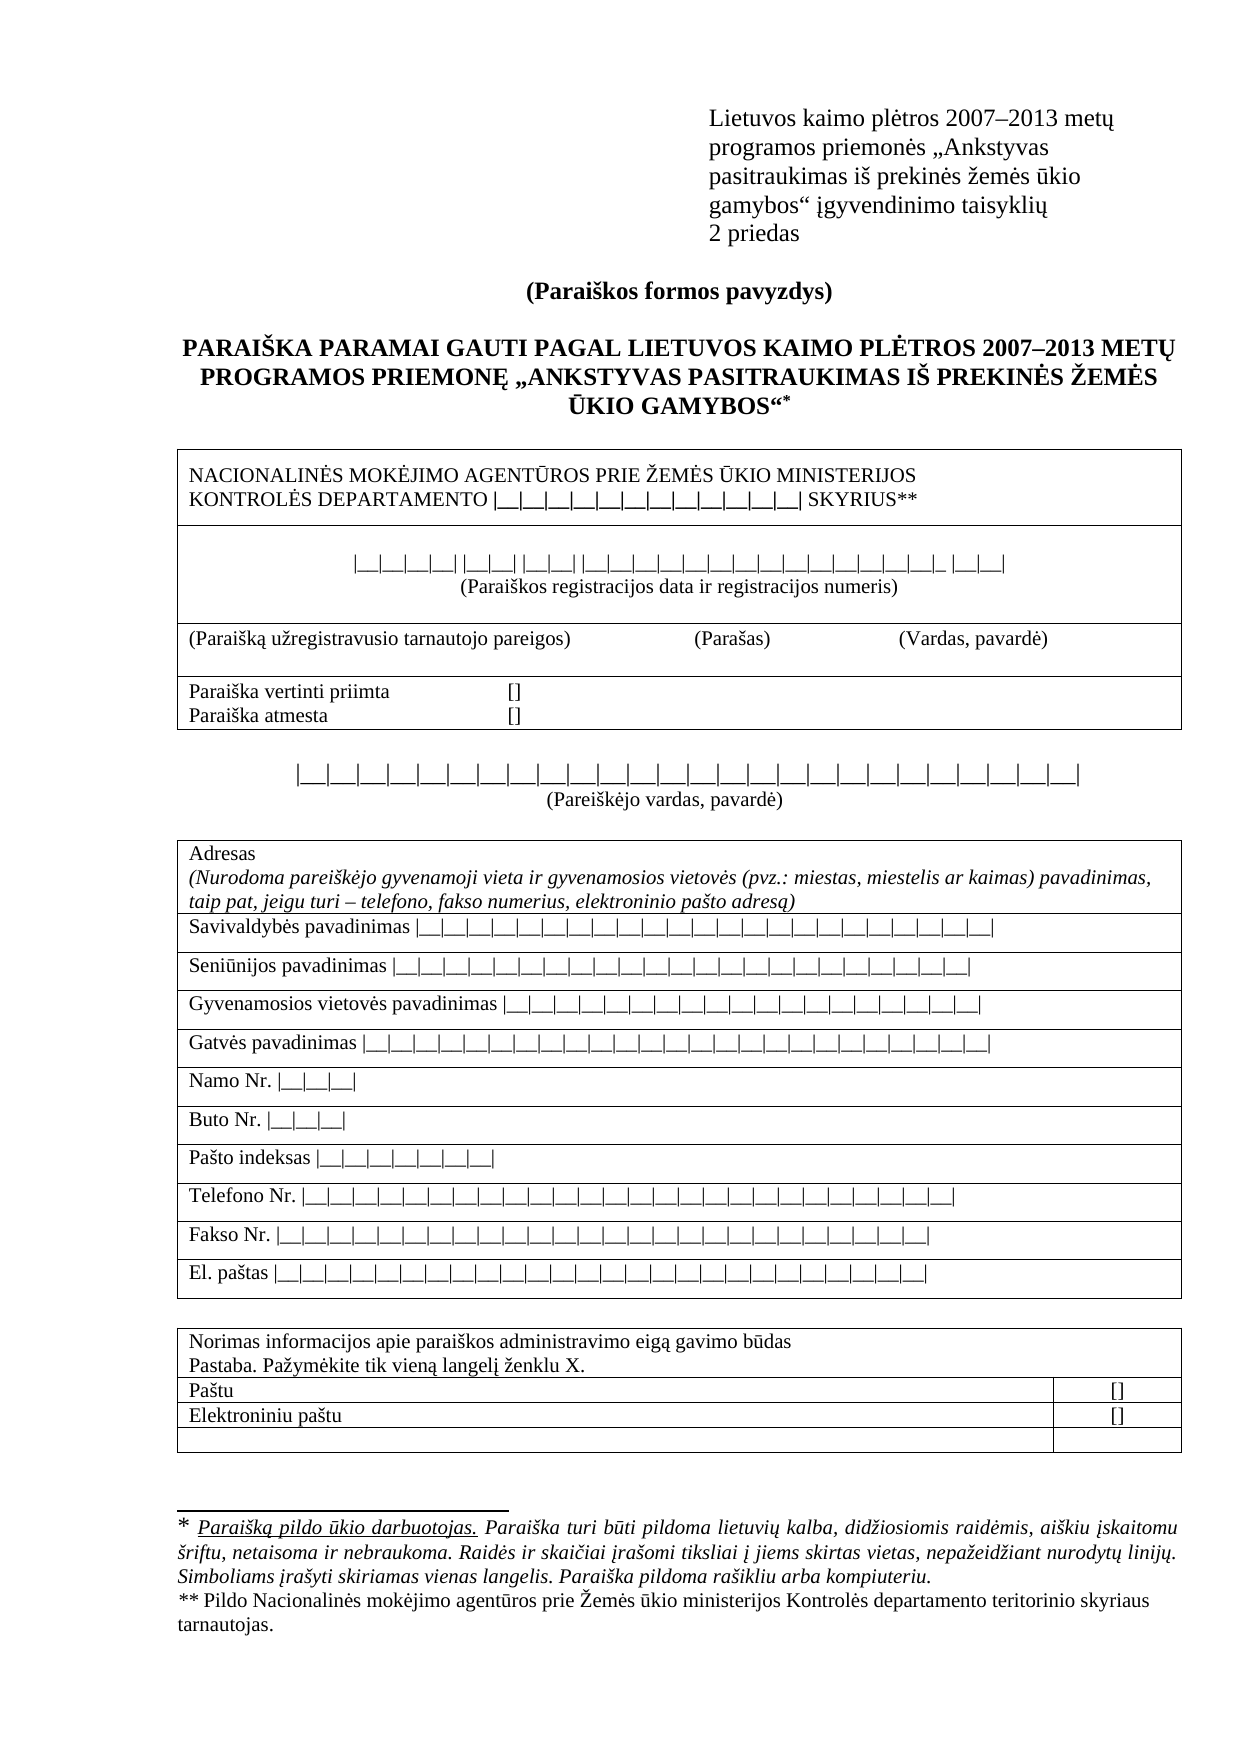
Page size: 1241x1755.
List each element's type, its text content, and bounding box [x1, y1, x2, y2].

table_cell [] [1054, 1378, 1181, 1402]
table_cell El. paštas |__|__|__|__|__|__|__|__|__|__|__|__|__|__|__|__|__|__|__|__|__|__|__|__|__|__| [178, 1260, 1181, 1298]
text (Pareiškėjo vardas, pavardė) [177, 787, 1181, 811]
table_cell [] [1054, 1403, 1181, 1427]
table_cell Fakso Nr. |__|__|__|__|__|__|__|__|__|__|__|__|__|__|__|__|__|__|__|__|__|__|__|__|__|__| [178, 1222, 1181, 1259]
text (Paraiškos formos pavyzdys) [177, 276, 1181, 305]
text 2 priedas [709, 218, 1181, 247]
table_cell |__|__|__|__| |__|__| |__|__| |__|__|__|__|__|__|__|__|__|__|__|__|__|__|_ |__|__| (Paraiškos registracijos data ir registracijos numeris) [178, 526, 1181, 622]
table_cell Paštu [178, 1378, 1053, 1402]
table_cell (Paraišką užregistravusio tarnautojo pareigos) (Parašas) (Vardas, pavardė) [178, 624, 1181, 676]
text Lietuvos kaimo plėtros 2007–2013 metų programos priemonės „Ankstyvas pasitraukimas iš prekinės žemės ūkio gamybos“ įgyvendinimo taisyklių [709, 103, 1181, 218]
table_cell Seniūnijos pavadinimas |__|__|__|__|__|__|__|__|__|__|__|__|__|__|__|__|__|__|__|__|__|__|__| [178, 953, 1181, 990]
table_cell Pašto indeksas |__|__|__|__|__|__|__| [178, 1145, 1181, 1182]
table_header Nacionalinės mokėjimo agentŪros prie žemės ūkio ministerijos Kontrolės departamento |__|__|__|__|__|__|__|__|__|__|__|__| skyrius** [178, 450, 1181, 525]
table_cell Paraiška vertinti priimta [] Paraiška atmesta [] [178, 677, 1181, 729]
table_cell Gatvės pavadinimas |__|__|__|__|__|__|__|__|__|__|__|__|__|__|__|__|__|__|__|__|__|__|__|__|__| [178, 1030, 1181, 1067]
text |__|__|__|__|__|__|__|__|__|__|__|__|__|__|__|__|__|__|__|__|__|__|__|__|__|__| [177, 758, 1181, 787]
table_cell Elektroniniu paštu [178, 1403, 1053, 1427]
table_header Norimas informacijos apie paraiškos administravimo eigą gavimo būdas Pastaba. Pažymėkite tik vieną langelį ženklu X. [178, 1329, 1181, 1377]
table_cell [1054, 1428, 1181, 1452]
table_cell [178, 1428, 1053, 1452]
table_header Adresas (Nurodoma pareiškėjo gyvenamoji vieta ir gyvenamosios vietovės (pvz.: miestas, miestelis ar kaimas) pavadinimas, taip pat, jeigu turi – telefono, fakso numerius, elektroninio pašto adresą) [178, 841, 1181, 913]
table_cell Savivaldybės pavadinimas |__|__|__|__|__|__|__|__|__|__|__|__|__|__|__|__|__|__|__|__|__|__|__| [178, 914, 1181, 952]
table_cell Telefono Nr. |__|__|__|__|__|__|__|__|__|__|__|__|__|__|__|__|__|__|__|__|__|__|__|__|__|__| [178, 1184, 1181, 1221]
table_cell Buto Nr. |__|__|__| [178, 1107, 1181, 1144]
text PARAIŠKA PARAMAI GAUTI PAGAL LIETUVOS KAIMO PLĖTROS 2007–2013 METŲ PROGRAMOS PRIEMONĘ „ANKSTYVAS PASITRAUKIMAS IŠ PREKINĖS ŽEMĖS ŪKIO GAMYBOS“ [177, 333, 1181, 420]
text ** Pildo Nacionalinės mokėjimo agentūros prie Žemės ūkio ministerijos Kontrolės departamento teritorinio skyriaus tarnautojas. [177, 1588, 1181, 1636]
table_cell Gyvenamosios vietovės pavadinimas |__|__|__|__|__|__|__|__|__|__|__|__|__|__|__|__|__|__|__| [178, 991, 1181, 1029]
text Paraišką pildo ūkio darbuotojas. Paraiška turi būti pildoma lietuvių kalba, didžiosiomis raidėmis, aiškiu įskaitomu šriftu, netaisoma ir nebraukoma. Raidės ir skaičiai įrašomi tiksliai į jiems skirtas vietas, nepažeidžiant nurodytų linijų. Simboliams įrašyti skiriamas vienas langelis. Paraiška pildoma rašikliu arba kompiuteriu. [177, 1511, 1181, 1588]
table_cell Namo Nr. |__|__|__| [178, 1068, 1181, 1106]
